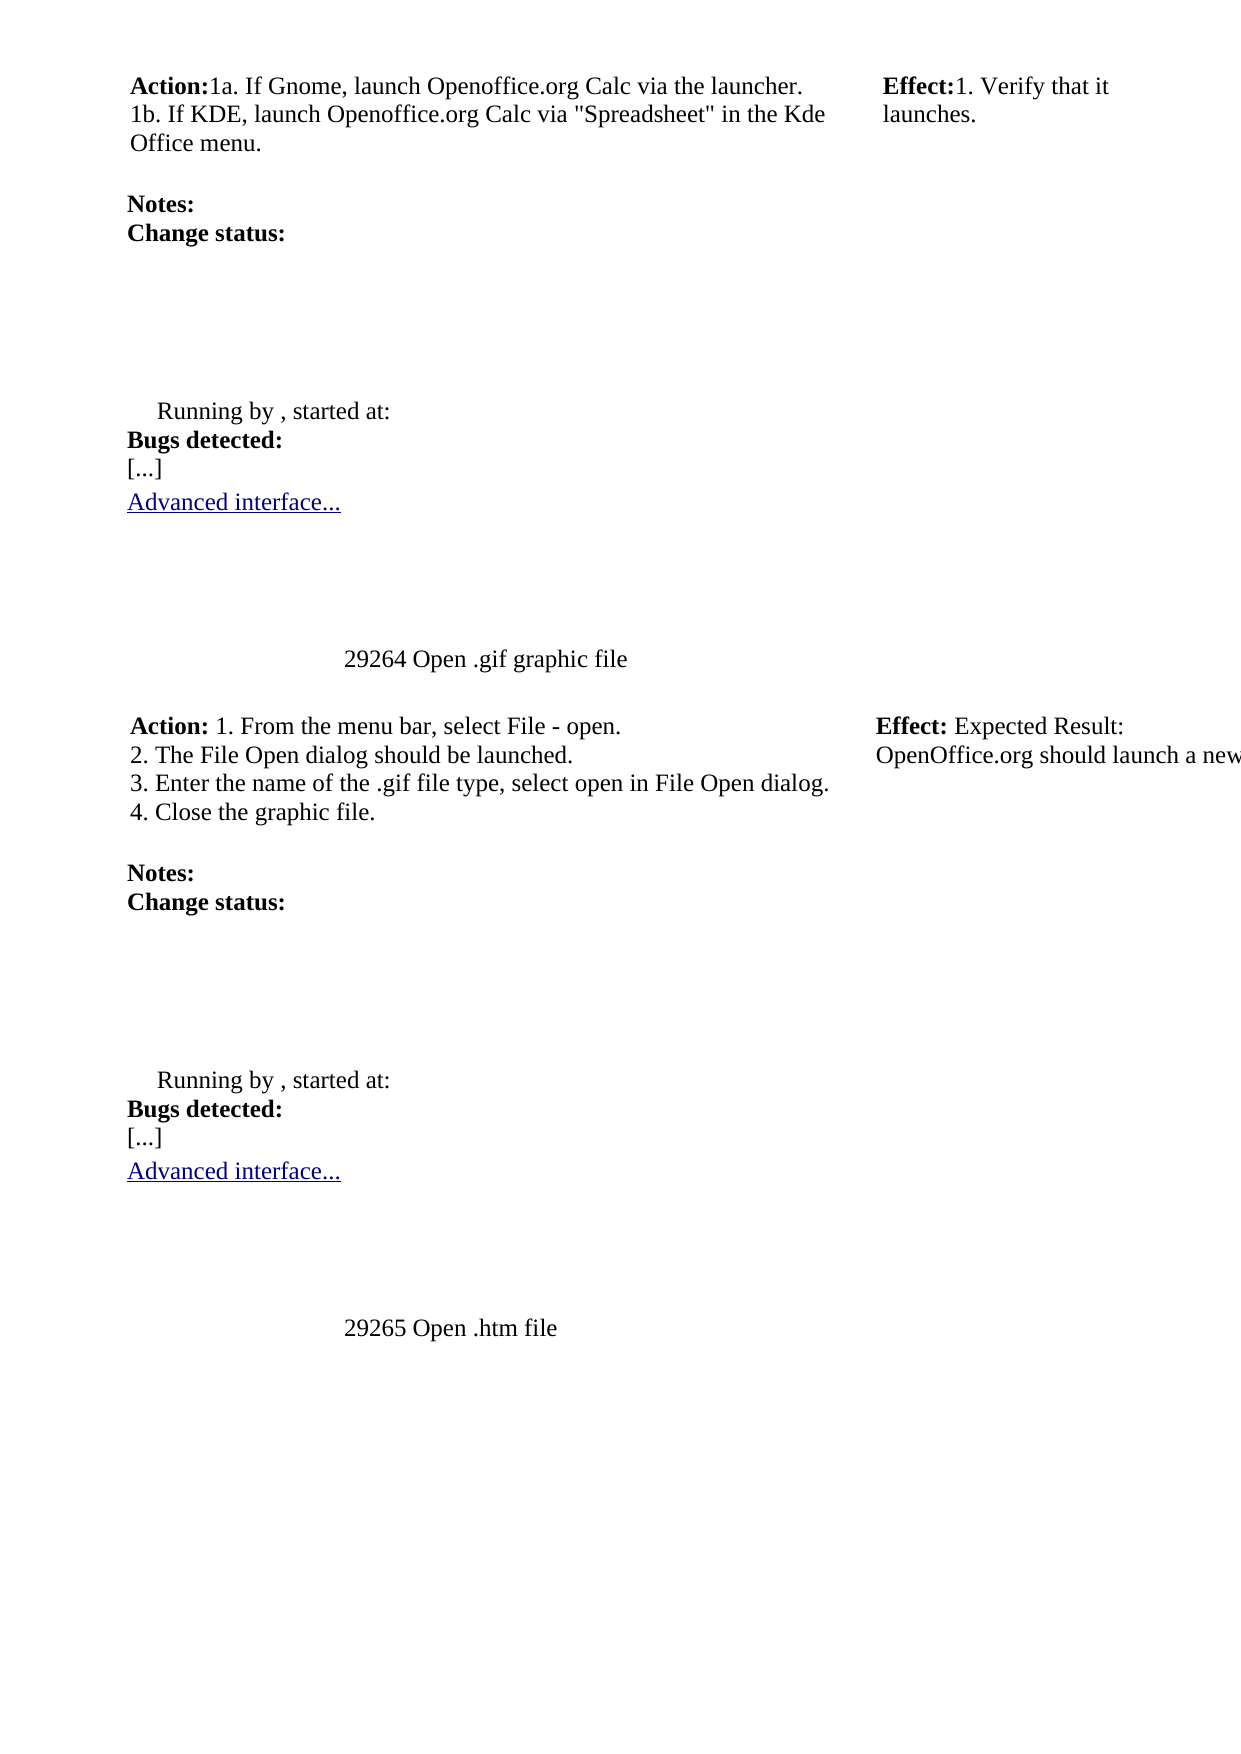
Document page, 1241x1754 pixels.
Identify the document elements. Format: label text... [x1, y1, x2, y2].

table_cell Open .gif graphic file [409, 641, 1240, 705]
table_header Action:1a. If Gnome, launch Openoffice.org Calc via the launcher. 1b. If KDE, launch Openoffice.org Calc via "Spreadsheet" in the Kde Office menu. [127, 68, 868, 189]
table_cell 29265 [234, 1310, 409, 1374]
table_header [118, 59, 1240, 1380]
table_cell [124, 641, 234, 705]
table_header [127, 516, 164, 580]
table_cell Open .htm file [409, 1310, 1240, 1374]
table_header Effect:1. Verify that it launches. [880, 68, 1190, 189]
table_cell [124, 1310, 234, 1374]
table_cell Notes: Change status: Running by , started at: Bugs detected: [...] Advanced interface... [124, 65, 1240, 641]
table_header [868, 68, 880, 189]
table_header [861, 708, 873, 858]
table_cell 29264 [234, 641, 409, 705]
table_header [127, 1185, 164, 1249]
table_header Action: 1. From the menu bar, select File - open. 2. The File Open dialog should be launched. 3. Enter the name of the .gif file type, select open in File Open dialog. 4. Close the graphic file. [127, 708, 861, 858]
table_cell Notes: Change status: Running by , started at: Bugs detected: [...] Advanced interface... [124, 705, 1240, 1310]
table_header [121, 62, 1240, 1377]
table_header Effect: Expected Result: OpenOffice.org should launch a new window displaying the graphic file. [873, 708, 1240, 858]
